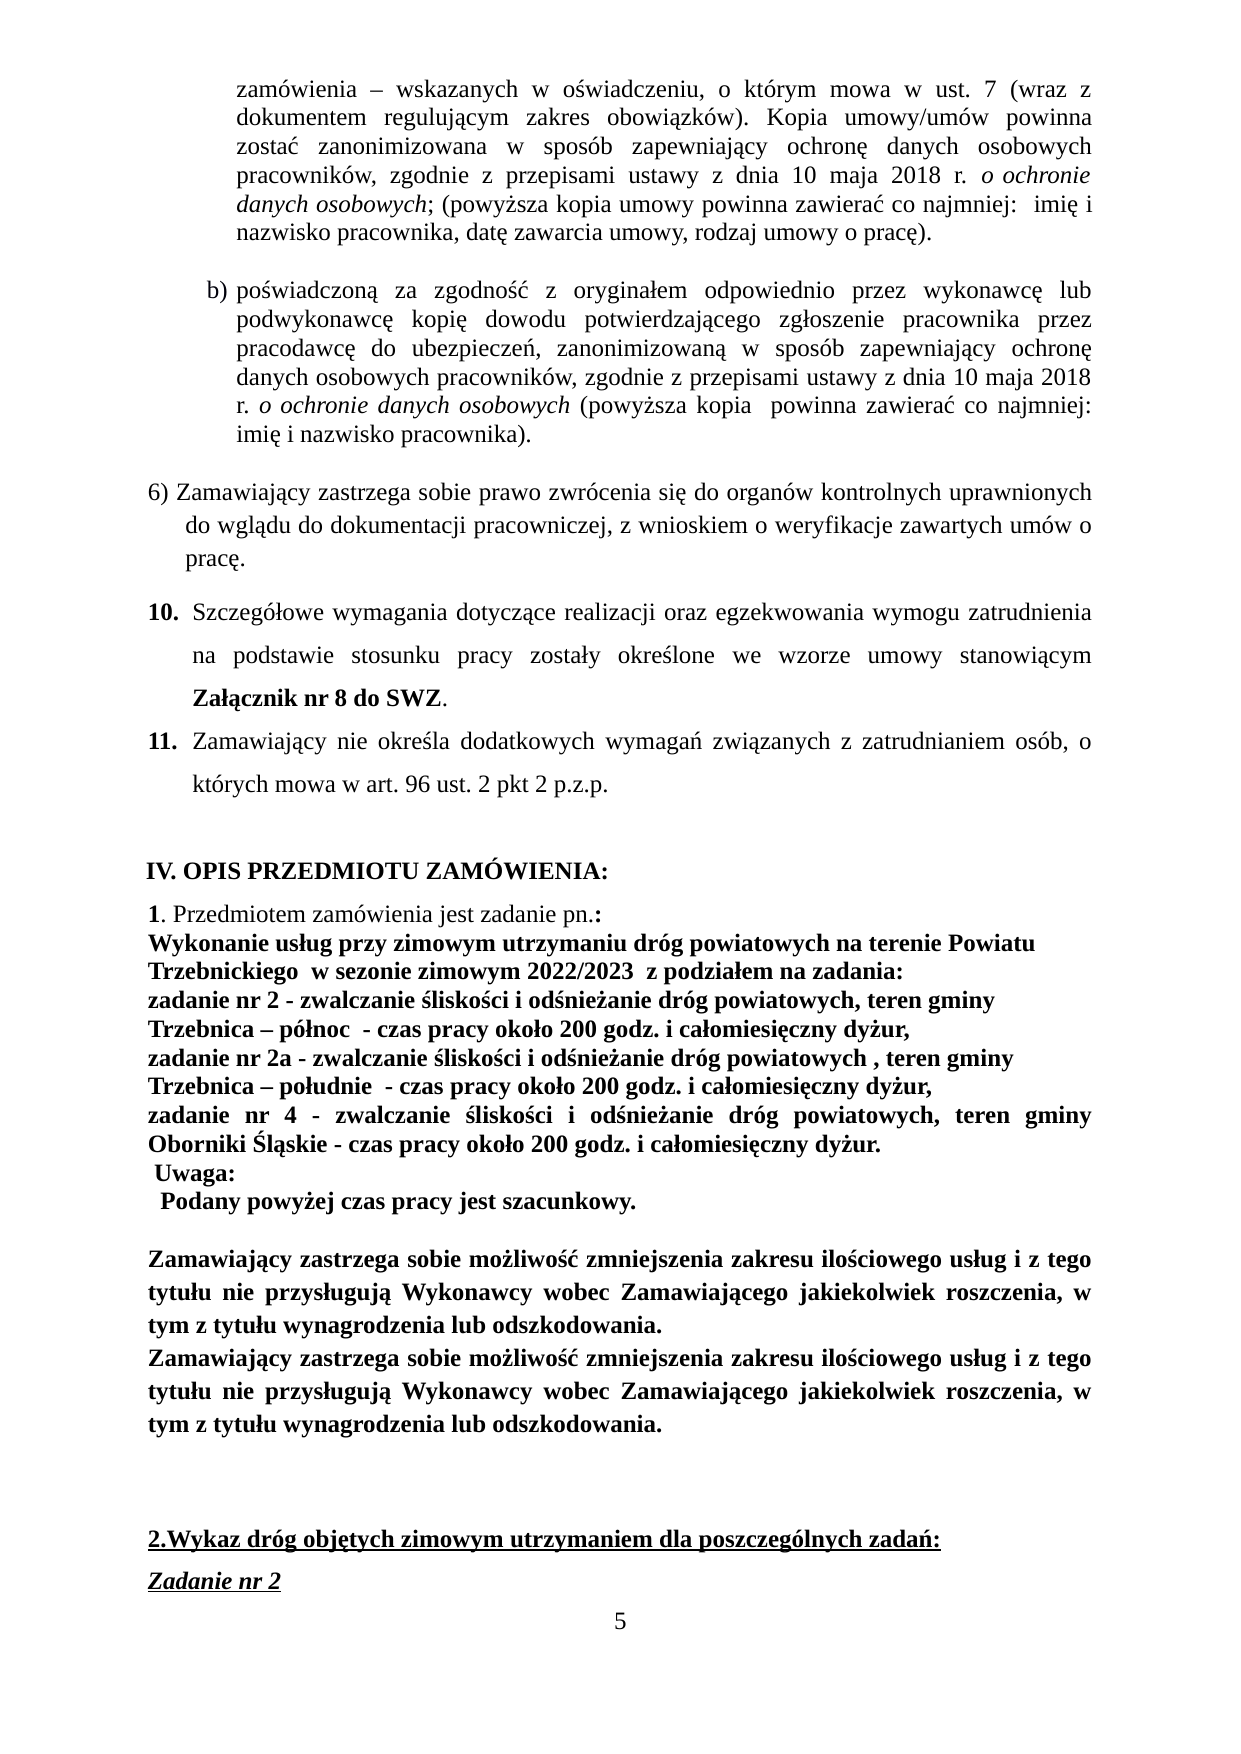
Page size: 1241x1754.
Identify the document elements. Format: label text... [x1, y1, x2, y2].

text IV. OPIS PRZEDMIOTU ZAMÓWIENIA: [146, 856, 1093, 884]
text Zamawiający zastrzega sobie możliwość zmniejszenia zakresu ilościowego usług i z tego tytułu nie przysługują Wykonawcy wobec Zamawiającego jakiekolwiek roszczenia, w tym z tytułu wynagrodzenia lub odszkodowania. [148, 1244, 1093, 1339]
list zamówienia – wskazanych w oświadczeniu, o którym mowa w ust. 7 (wraz z dokumentem regulującym zakres obowiązków). Kopia umowy/umów powinna zostać zanonimizowana w sposób zapewniający ochronę danych osobowych pracowników, zgodnie z przepisami ustawy z dnia 10 maja 2018 r. o ochronie danych osobowych; (powyższa kopia umowy powinna zawierać co najmniej: imię i nazwisko pracownika, datę zawarcia umowy, rodzaj umowy o pracę). [207, 74, 1093, 246]
list Zamawiający nie określa dodatkowych wymagań związanych z zatrudnianiem osób, o których mowa w art. 96 ust. 2 pkt 2 p.z.p. [148, 726, 1093, 798]
text 2.Wykaz dróg objętych zimowym utrzymaniem dla poszczególnych zadań: [148, 1524, 1093, 1553]
list zadanie nr 4 - zwalczanie śliskości i odśnieżanie dróg powiatowych, teren gminy Oborniki Śląskie - czas pracy około 200 godz. i całomiesięczny dyżur. [148, 1100, 1093, 1158]
list zadanie nr 2 - zwalczanie śliskości i odśnieżanie dróg powiatowych, teren gminy Trzebnica – północ - czas pracy około 200 godz. i całomiesięczny dyżur, [148, 985, 1093, 1043]
list poświadczoną za zgodność z oryginałem odpowiednio przez wykonawcę lub podwykonawcę kopię dowodu potwierdzającego zgłoszenie pracownika przez pracodawcę do ubezpieczeń, zanonimizowaną w sposób zapewniający ochronę danych osobowych pracowników, zgodnie z przepisami ustawy z dnia 10 maja 2018 r. o ochronie danych osobowych (powyższa kopia powinna zawierać co najmniej: imię i nazwisko pracownika). [207, 275, 1093, 448]
list Uwaga: [148, 1158, 1093, 1186]
text Zamawiający zastrzega sobie możliwość zmniejszenia zakresu ilościowego usług i z tego tytułu nie przysługują Wykonawcy wobec Zamawiającego jakiekolwiek roszczenia, w tym z tytułu wynagrodzenia lub odszkodowania. [148, 1343, 1093, 1438]
text Podany powyżej czas pracy jest szacunkowy. [148, 1186, 1093, 1215]
list 6) Zamawiający zastrzega sobie prawo zwrócenia się do organów kontrolnych uprawnionych do wglądu do dokumentacji pracowniczej, z wnioskiem o weryfikacje zawartych umów o pracę. [148, 477, 1093, 572]
list zadanie nr 2a - zwalczanie śliskości i odśnieżanie dróg powiatowych , teren gminy Trzebnica – południe - czas pracy około 200 godz. i całomiesięczny dyżur, [148, 1043, 1093, 1100]
list Wykonanie usług przy zimowym utrzymaniu dróg powiatowych na terenie Powiatu Trzebnickiego w sezonie zimowym 2022/2023 z podziałem na zadania: [148, 928, 1093, 985]
text Zadanie nr 2 [148, 1566, 1093, 1594]
list Szczegółowe wymagania dotyczące realizacji oraz egzekwowania wymogu zatrudnienia na podstawie stosunku pracy zostały określone we wzorze umowy stanowiącym Załącznik nr 8 do SWZ. [148, 597, 1093, 712]
text 1. Przedmiotem zamówienia jest zadanie pn.: [148, 899, 1093, 928]
